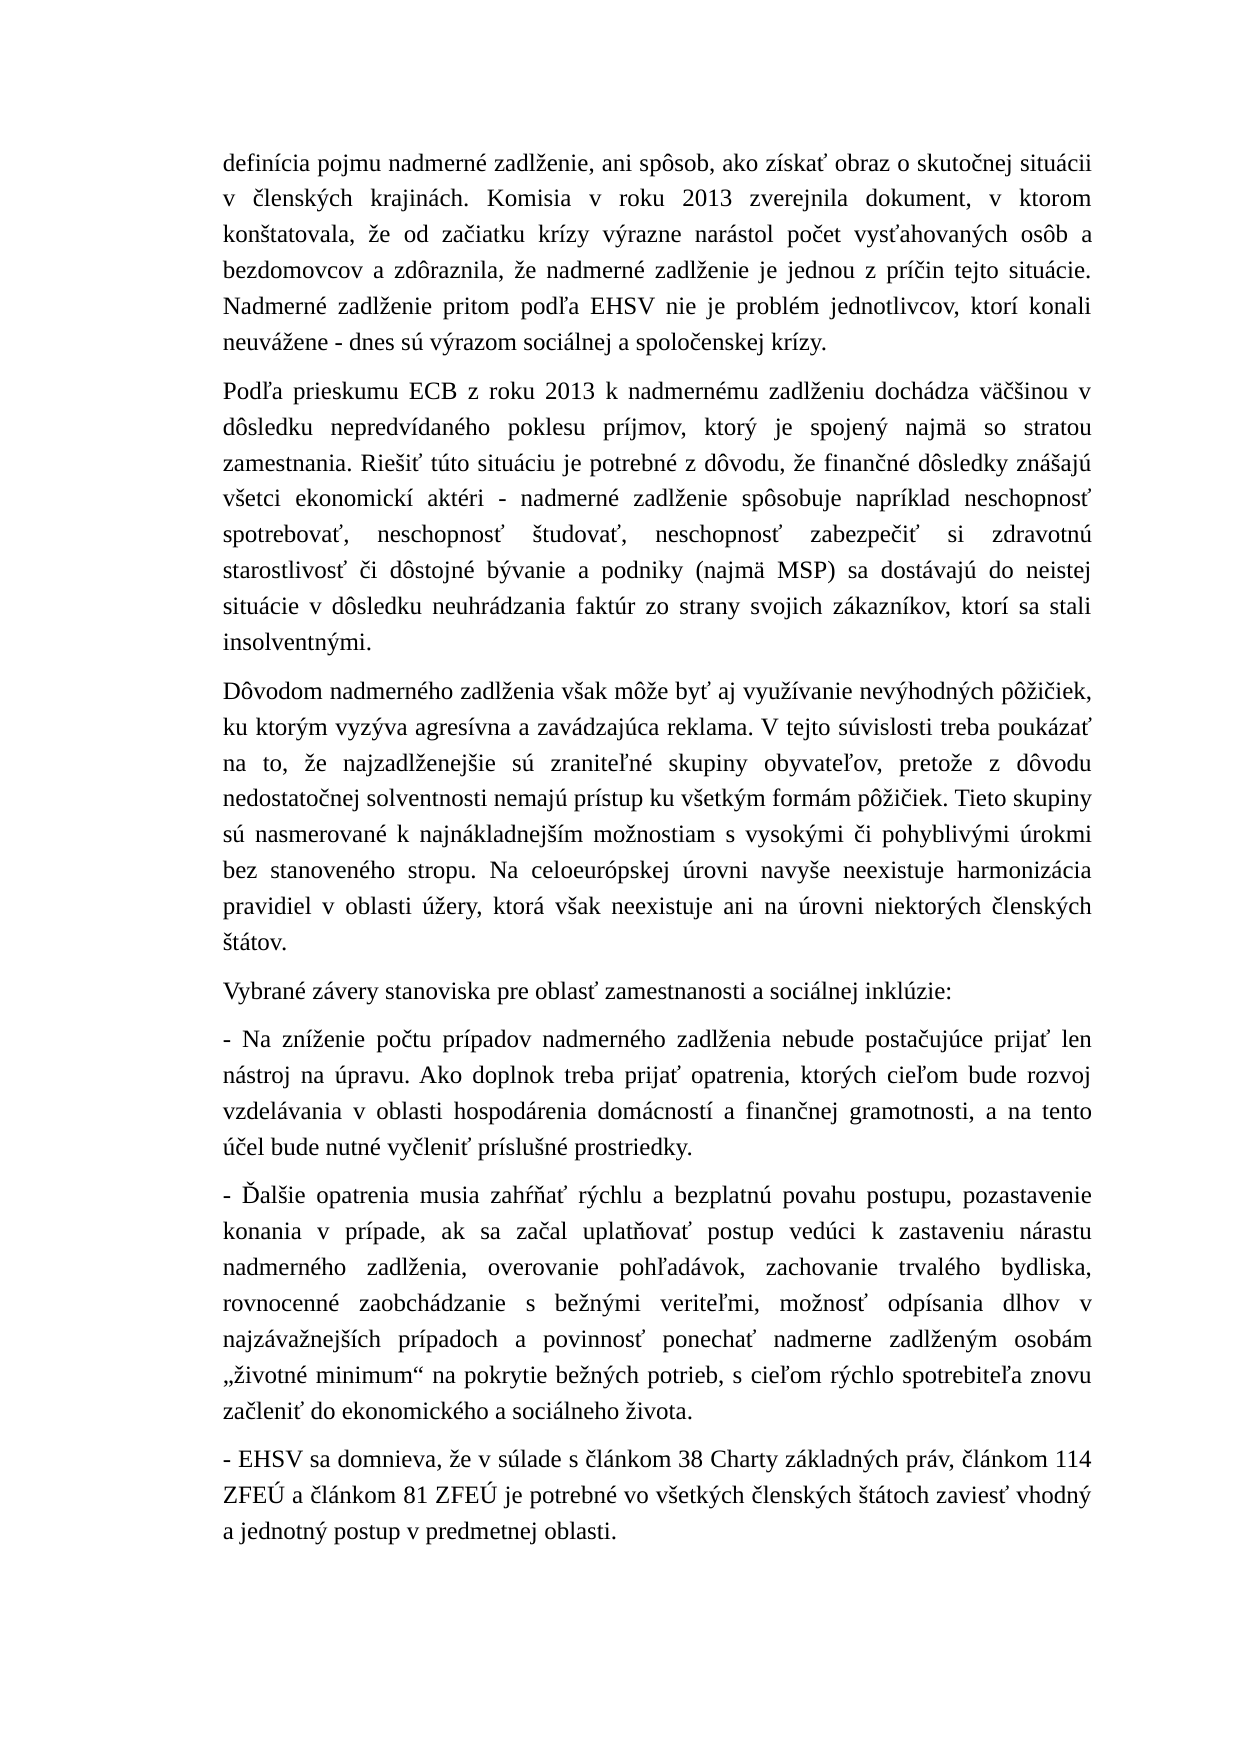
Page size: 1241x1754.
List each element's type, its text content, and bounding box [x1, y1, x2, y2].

list Dôvodom nadmerného zadlženia však môže byť aj využívanie nevýhodných pôžičiek, ku ktorým vyzýva agresívna a zavádzajúca reklama. V tejto súvislosti treba poukázať na to, že najzadlženejšie sú zraniteľné skupiny obyvateľov, pretože z dôvodu nedostatočnej solventnosti nemajú prístup ku všetkým formám pôžičiek. Tieto skupiny sú nasmerované k najnákladnejším možnostiam s vysokými či pohyblivými úrokmi bez stanoveného stropu. Na celoeurópskej úrovni navyše neexistuje harmonizácia pravidiel v oblasti úžery, ktorá však neexistuje ani na úrovni niektorých členských štátov. [223, 676, 1093, 956]
list - EHSV sa domnieva, že v súlade s článkom 38 Charty základných práv, článkom 114 ZFEÚ a článkom 81 ZFEÚ je potrebné vo všetkých členských štátoch zaviesť vhodný a jednotný postup v predmetnej oblasti. [223, 1444, 1093, 1545]
list Vybrané závery stanoviska pre oblasť zamestnanosti a sociálnej inklúzie: [223, 976, 1093, 1004]
list definícia pojmu nadmerné zadlženie, ani spôsob, ako získať obraz o skutočnej situácii v členských krajinách. Komisia v roku 2013 zverejnila dokument, v ktorom konštatovala, že od začiatku krízy výrazne narástol počet vysťahovaných osôb a bezdomovcov a zdôraznila, že nadmerné zadlženie je jednou z príčin tejto situácie. Nadmerné zadlženie pritom podľa EHSV nie je problém jednotlivcov, ktorí konali neuvážene - dnes sú výrazom sociálnej a spoločenskej krízy. [223, 148, 1093, 356]
list Podľa prieskumu ECB z roku 2013 k nadmernému zadlženiu dochádza väčšinou v dôsledku nepredvídaného poklesu príjmov, ktorý je spojený najmä so stratou zamestnania. Riešiť túto situáciu je potrebné z dôvodu, že finančné dôsledky znášajú všetci ekonomickí aktéri - nadmerné zadlženie spôsobuje napríklad neschopnosť spotrebovať, neschopnosť študovať, neschopnosť zabezpečiť si zdravotnú starostlivosť či dôstojné bývanie a podniky (najmä MSP) sa dostávajú do neistej situácie v dôsledku neuhrádzania faktúr zo strany svojich zákazníkov, ktorí sa stali insolventnými. [223, 376, 1093, 656]
list - Ďalšie opatrenia musia zahŕňať rýchlu a bezplatnú povahu postupu, pozastavenie konania v prípade, ak sa začal uplatňovať postup vedúci k zastaveniu nárastu nadmerného zadlženia, overovanie pohľadávok, zachovanie trvalého bydliska, rovnocenné zaobchádzanie s bežnými veriteľmi, možnosť odpísania dlhov v najzávažnejších prípadoch a povinnosť ponechať nadmerne zadlženým osobám „životné minimum“ na pokrytie bežných potrieb, s cieľom rýchlo spotrebiteľa znovu začleniť do ekonomického a sociálneho života. [223, 1180, 1093, 1425]
list - Na zníženie počtu prípadov nadmerného zadlženia nebude postačujúce prijať len nástroj na úpravu. Ako doplnok treba prijať opatrenia, ktorých cieľom bude rozvoj vzdelávania v oblasti hospodárenia domácností a finančnej gramotnosti, a na tento účel bude nutné vyčleniť príslušné prostriedky. [223, 1024, 1093, 1161]
